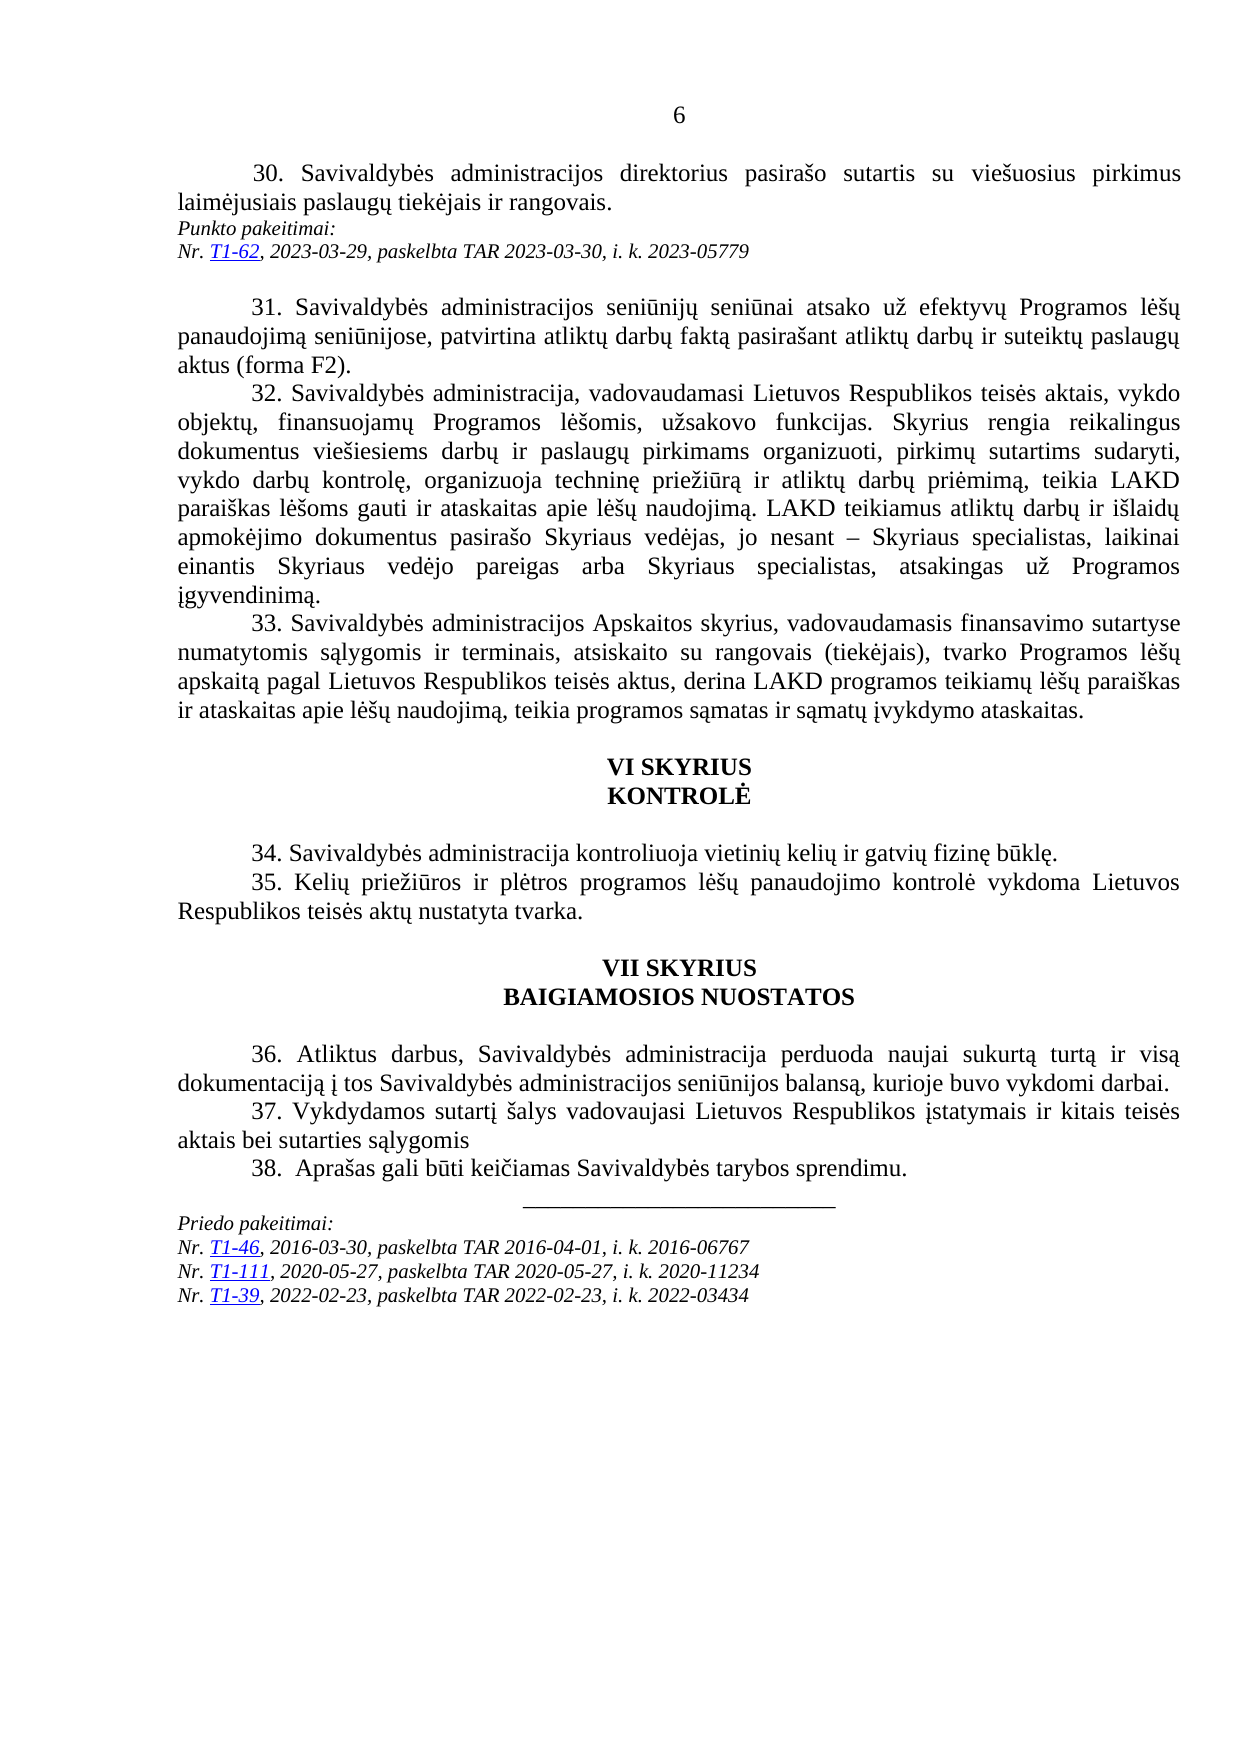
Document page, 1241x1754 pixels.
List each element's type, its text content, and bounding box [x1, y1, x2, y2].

text VI SKYRIUS [177, 752, 1181, 781]
text 35. Kelių priežiūros ir plėtros programos lėšų panaudojimo kontrolė vykdoma Lietuvos Respublikos teisės aktų nustatyta tvarka. [177, 867, 1181, 925]
text KONTROLĖ [177, 781, 1181, 810]
text 37. Vykdydamos sutartį šalys vadovaujasi Lietuvos Respublikos įstatymais ir kitais teisės aktais bei sutarties sąlygomis [177, 1097, 1181, 1154]
text Priedo pakeitimai: [177, 1211, 1181, 1235]
text 34. Savivaldybės administracija kontroliuoja vietinių kelių ir gatvių fizinę būklę. [177, 838, 1181, 867]
text 33. Savivaldybės administracijos Apskaitos skyrius, vadovaudamasis finansavimo sutartyse numatytomis sąlygomis ir terminais, atsiskaito su rangovais (tiekėjais), tvarko Programos lėšų apskaitą pagal Lietuvos Respublikos teisės aktus, derina LAKD programos teikiamų lėšų paraiškas ir ataskaitas apie lėšų naudojimą, teikia programos sąmatas ir sąmatų įvykdymo ataskaitas. [177, 608, 1181, 723]
text Punkto pakeitimai: [177, 215, 1181, 239]
text Nr. T1-46, 2016-03-30, paskelbta TAR 2016-04-01, i. k. 2016-06767 [177, 1235, 1181, 1259]
text 38. Aprašas gali būti keičiamas Savivaldybės tarybos sprendimu. [177, 1154, 1181, 1182]
text Nr. T1-39, 2022-02-23, paskelbta TAR 2022-02-23, i. k. 2022-03434 [177, 1283, 1181, 1307]
text BAIGIAMOSIOS NUOSTATOS [177, 982, 1181, 1011]
text _________________________ [177, 1182, 1181, 1211]
text Nr. T1-111, 2020-05-27, paskelbta TAR 2020-05-27, i. k. 2020-11234 [177, 1259, 1181, 1283]
text 30. Savivaldybės administracijos direktorius pasirašo sutartis su viešuosius pirkimus laimėjusiais paslaugų tiekėjais ir rangovais. [177, 158, 1181, 215]
text 31. Savivaldybės administracijos seniūnijų seniūnai atsako už efektyvų Programos lėšų panaudojimą seniūnijose, patvirtina atliktų darbų faktą pasirašant atliktų darbų ir suteiktų paslaugų aktus (forma F2). [177, 292, 1181, 378]
text 36. Atliktus darbus, Savivaldybės administracija perduoda naujai sukurtą turtą ir visą dokumentaciją į tos Savivaldybės administracijos seniūnijos balansą, kurioje buvo vykdomi darbai. [177, 1040, 1181, 1097]
text Nr. T1-62, 2023-03-29, paskelbta TAR 2023-03-30, i. k. 2023-05779 [177, 239, 1181, 263]
text 32. Savivaldybės administracija, vadovaudamasi Lietuvos Respublikos teisės aktais, vykdo objektų, finansuojamų Programos lėšomis, užsakovo funkcijas. Skyrius rengia reikalingus dokumentus viešiesiems darbų ir paslaugų pirkimams organizuoti, pirkimų sutartims sudaryti, vykdo darbų kontrolę, organizuoja techninę priežiūrą ir atliktų darbų priėmimą, teikia LAKD paraiškas lėšoms gauti ir ataskaitas apie lėšų naudojimą. LAKD teikiamus atliktų darbų ir išlaidų apmokėjimo dokumentus pasirašo Skyriaus vedėjas, jo nesant – Skyriaus specialistas, laikinai einantis Skyriaus vedėjo pareigas arba Skyriaus specialistas, atsakingas už Programos įgyvendinimą. [177, 378, 1181, 608]
text VII SKYRIUS [177, 953, 1181, 982]
